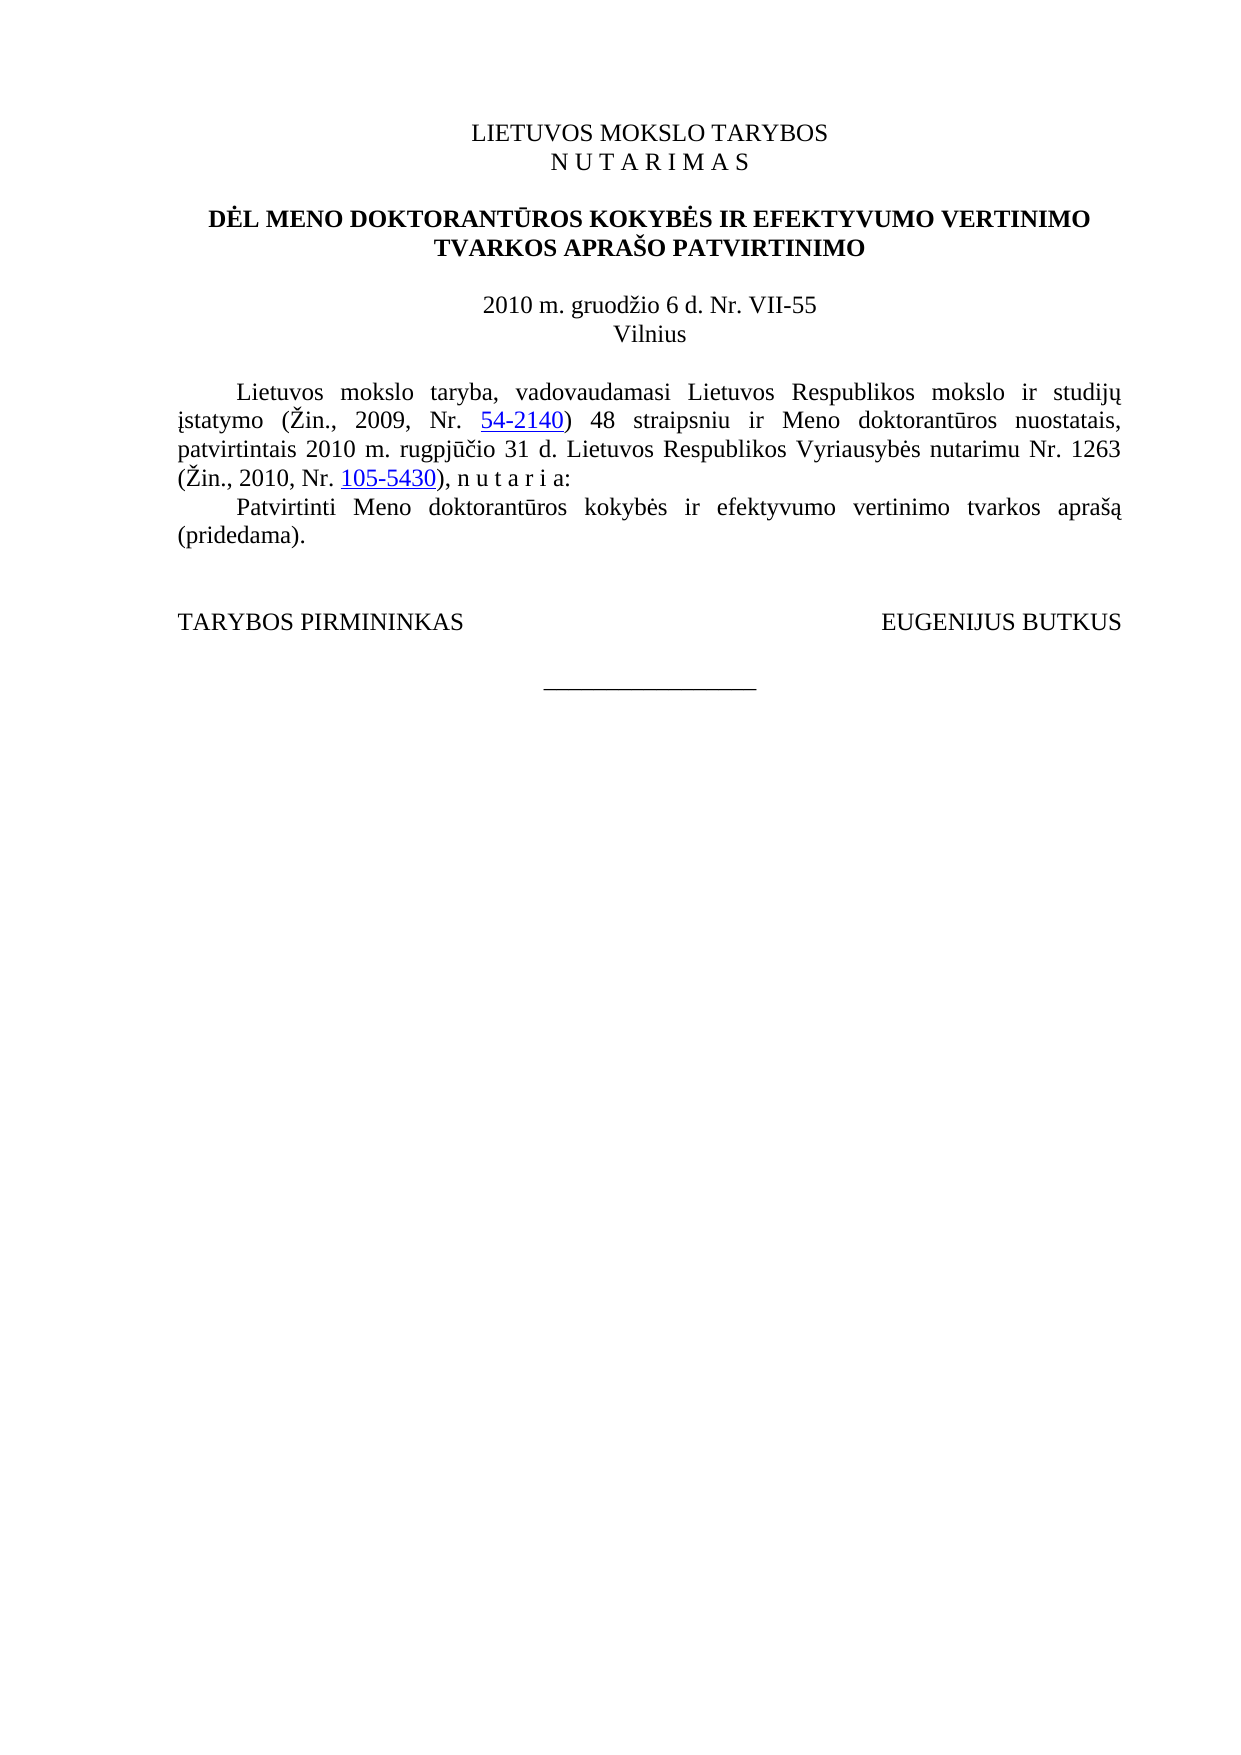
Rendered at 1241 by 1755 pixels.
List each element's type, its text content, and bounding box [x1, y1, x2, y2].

text Patvirtinti Meno doktorantūros kokybės ir efektyvumo vertinimo tvarkos aprašą (pridedama). [177, 492, 1122, 549]
text DĖL Meno doktorantūros kokybės ir efektyvumo vertinimo tvarkos apraŠO PATVIRTINIMO [177, 204, 1122, 262]
text Lietuvos mokslo taryba, vadovaudamasi Lietuvos Respublikos mokslo ir studijų įstatymo (Žin., 2009, Nr. 54-2140) 48 straipsniu ir Meno doktorantūros nuostatais, patvirtintais 2010 m. rugpjūčio 31 d. Lietuvos Respublikos Vyriausybės nutarimu Nr. 1263 (Žin., 2010, Nr. 105-5430), nutaria: [177, 377, 1122, 492]
text Vilnius [177, 319, 1122, 348]
text _________________ [177, 664, 1122, 693]
text LIETUVOS MOKSLO TARYBOS [177, 118, 1122, 147]
text Tarybos pirmininkas Eugenijus Butkus [177, 607, 1122, 636]
text NUTARIMAS [177, 147, 1122, 176]
text 2010 m. gruodžio 6 d. Nr. VII-55 [177, 291, 1122, 319]
